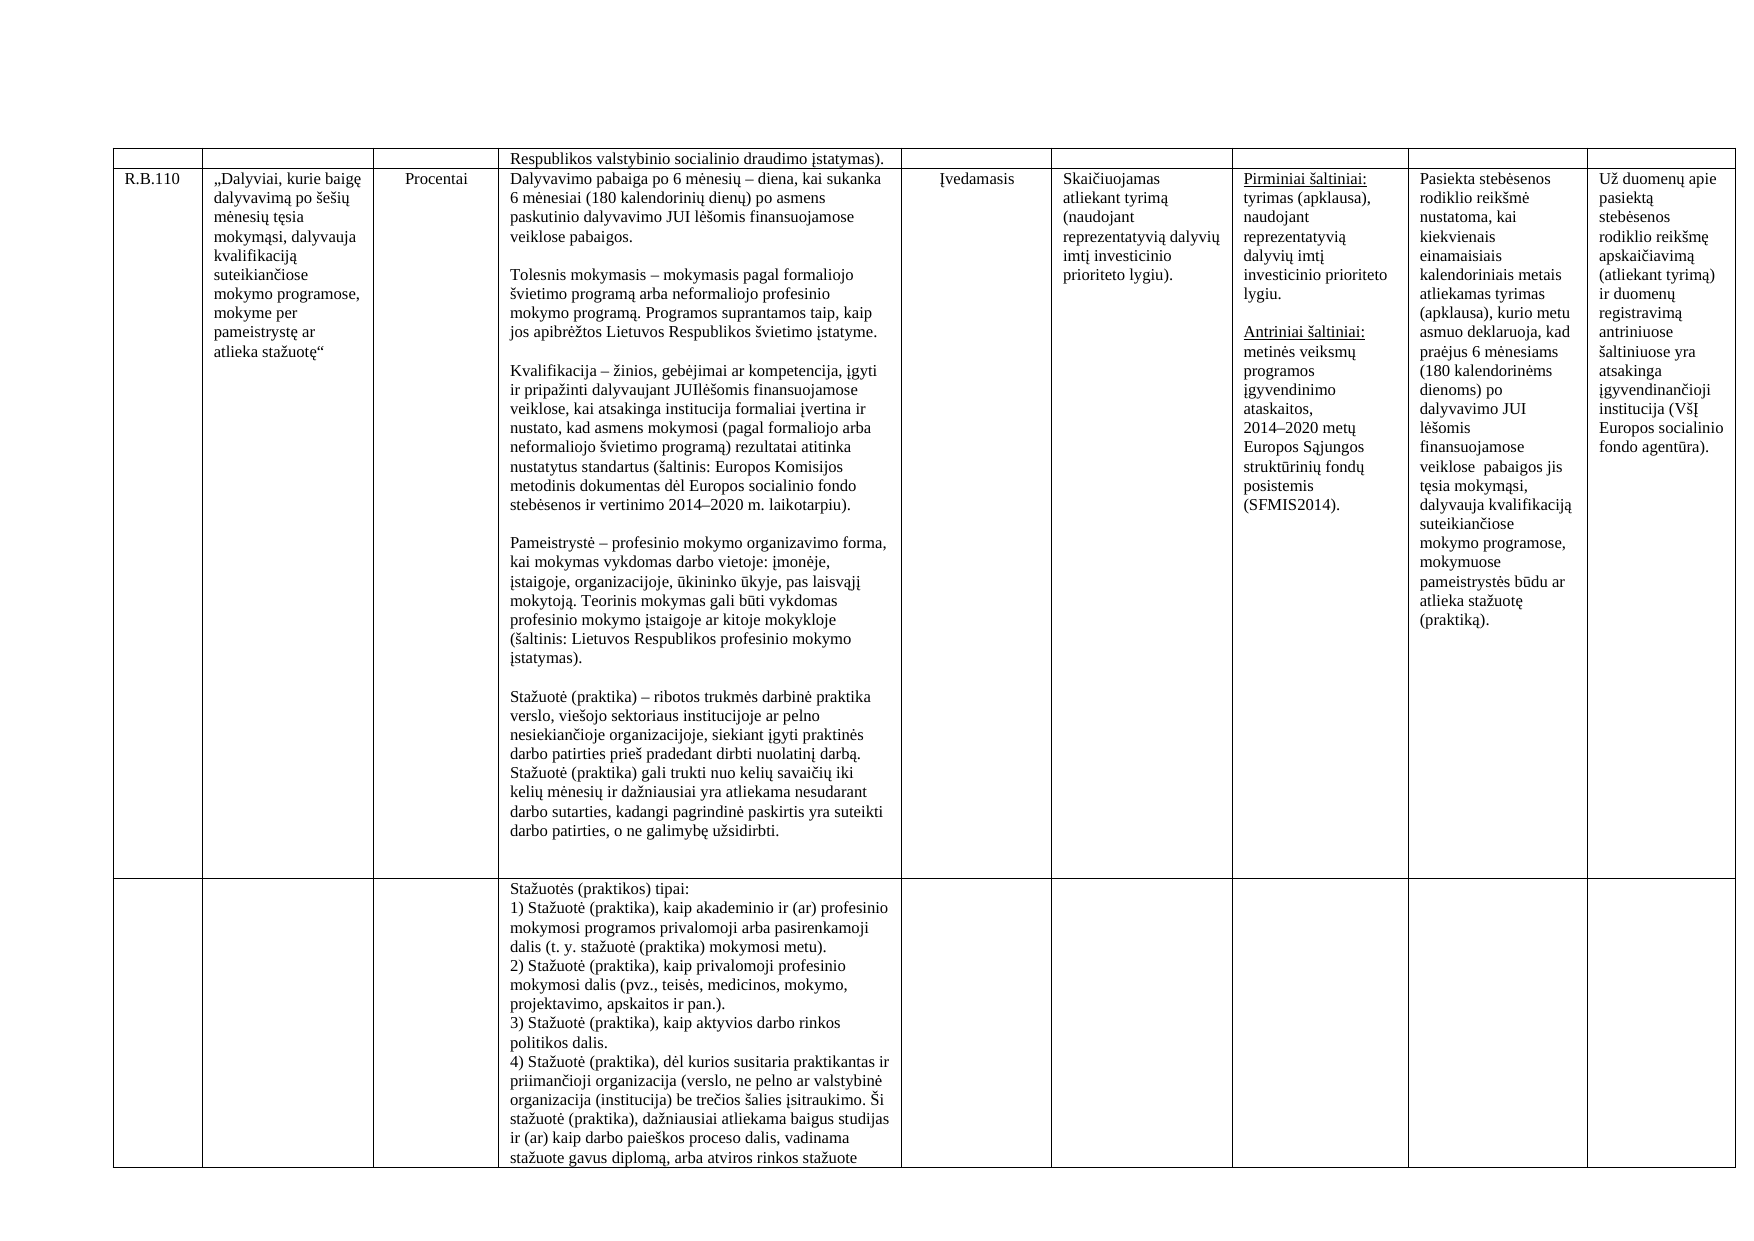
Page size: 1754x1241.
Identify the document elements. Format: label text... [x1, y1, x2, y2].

table_cell Pirminiai šaltiniai: tyrimas (apklausa), naudojant reprezentatyvią dalyvių imtį investicinio prioriteto lygiu. Antriniai šaltiniai: metinės veiksmų programos įgyvendinimo ataskaitos, 2014–2020 metų Europos Sąjungos struktūrinių fondų posistemis (SFMIS2014). [1233, 169, 1408, 878]
table_cell [1233, 879, 1408, 1167]
table_cell [1233, 149, 1408, 168]
table_cell [1052, 879, 1232, 1167]
table_cell „Dalyviai, kurie baigę dalyvavimą po šešių mėnesių tęsia mokymąsi, dalyvauja kvalifikaciją suteikiančiose mokymo programose, mokyme per pameistrystę ar atlieka stažuotę“ [203, 169, 373, 878]
table_cell [902, 879, 1051, 1167]
table_cell [374, 879, 498, 1167]
table_cell [114, 879, 202, 1167]
table_cell Skaičiuojamas atliekant tyrimą (naudojant reprezentatyvią dalyvių imtį investicinio prioriteto lygiu). [1052, 169, 1232, 878]
table_cell Respublikos valstybinio socialinio draudimo įstatymas). [499, 149, 901, 168]
table_cell [203, 879, 373, 1167]
table_cell [1052, 149, 1232, 168]
table_cell [1588, 149, 1735, 168]
table_cell Stažuotės (praktikos) tipai: 1) Stažuotė (praktika), kaip akademinio ir (ar) profesinio mokymosi programos privalomoji arba pasirenkamoji dalis (t. y. stažuotė (praktika) mokymosi metu). 2) Stažuotė (praktika), kaip privalomoji profesinio mokymosi dalis (pvz., teisės, medicinos, mokymo, projektavimo, apskaitos ir pan.). 3) Stažuotė (praktika), kaip aktyvios darbo rinkos politikos dalis. 4) Stažuotė (praktika), dėl kurios susitaria praktikantas ir priimančioji organizacija (verslo, ne pelno ar valstybinė organizacija (institucija) be trečios šalies įsitraukimo. Ši stažuotė (praktika), dažniausiai atliekama baigus studijas ir (ar) kaip darbo paieškos proceso dalis, vadinama stažuote gavus diplomą, arba atviros rinkos stažuote [499, 879, 901, 1167]
table_cell [114, 149, 202, 168]
table_cell [1409, 879, 1587, 1167]
table_cell Įvedamasis [902, 169, 1051, 878]
table_cell [203, 149, 373, 168]
table_cell Procentai [374, 169, 498, 878]
table_cell [374, 149, 498, 168]
table_cell [1588, 879, 1735, 1167]
table_cell Pasiekta stebėsenos rodiklio reikšmė nustatoma, kai kiekvienais einamaisiais kalendoriniais metais atliekamas tyrimas (apklausa), kurio metu asmuo deklaruoja, kad praėjus 6 mėnesiams (180 kalendorinėms dienoms) po dalyvavimo JUI lėšomis finansuojamose veiklose pabaigos jis tęsia mokymąsi, dalyvauja kvalifikaciją suteikiančiose mokymo programose, mokymuose pameistrystės būdu ar atlieka stažuotę (praktiką). [1409, 169, 1587, 878]
table_cell [902, 149, 1051, 168]
table_cell [1409, 149, 1587, 168]
table_cell Dalyvavimo pabaiga po 6 mėnesių – diena, kai sukanka 6 mėnesiai (180 kalendorinių dienų) po asmens paskutinio dalyvavimo JUI lėšomis finansuojamose veiklose pabaigos. Tolesnis mokymasis – mokymasis pagal formaliojo švietimo programą arba neformaliojo profesinio mokymo programą. Programos suprantamos taip, kaip jos apibrėžtos Lietuvos Respublikos švietimo įstatyme. Kvalifikacija – žinios, gebėjimai ar kompetencija, įgyti ir pripažinti dalyvaujant JUIlėšomis finansuojamose veiklose, kai atsakinga institucija formaliai įvertina ir nustato, kad asmens mokymosi (pagal formaliojo arba neformaliojo švietimo programą) rezultatai atitinka nustatytus standartus (šaltinis: Europos Komisijos metodinis dokumentas dėl Europos socialinio fondo stebėsenos ir vertinimo 2014–2020 m. laikotarpiu). Pameistrystė – profesinio mokymo organizavimo forma, kai mokymas vykdomas darbo vietoje: įmonėje, įstaigoje, organizacijoje, ūkininko ūkyje, pas laisvąjį mokytoją. Teorinis mokymas gali būti vykdomas profesinio mokymo įstaigoje ar kitoje mokykloje (šaltinis: Lietuvos Respublikos profesinio mokymo įstatymas). Stažuotė (praktika) – ribotos trukmės darbinė praktika verslo, viešojo sektoriaus institucijoje ar pelno nesiekiančioje organizacijoje, siekiant įgyti praktinės darbo patirties prieš pradedant dirbti nuolatinį darbą. Stažuotė (praktika) gali trukti nuo kelių savaičių iki kelių mėnesių ir dažniausiai yra atliekama nesudarant darbo sutarties, kadangi pagrindinė paskirtis yra suteikti darbo patirties, o ne galimybę užsidirbti. [499, 169, 901, 878]
table_cell Už duomenų apie pasiektą stebėsenos rodiklio reikšmę apskaičiavimą (atliekant tyrimą) ir duomenų registravimą antriniuose šaltiniuose yra atsakinga įgyvendinančioji institucija (VšĮ Europos socialinio fondo agentūra). [1588, 169, 1735, 878]
table_cell R.B.110 [114, 169, 202, 878]
